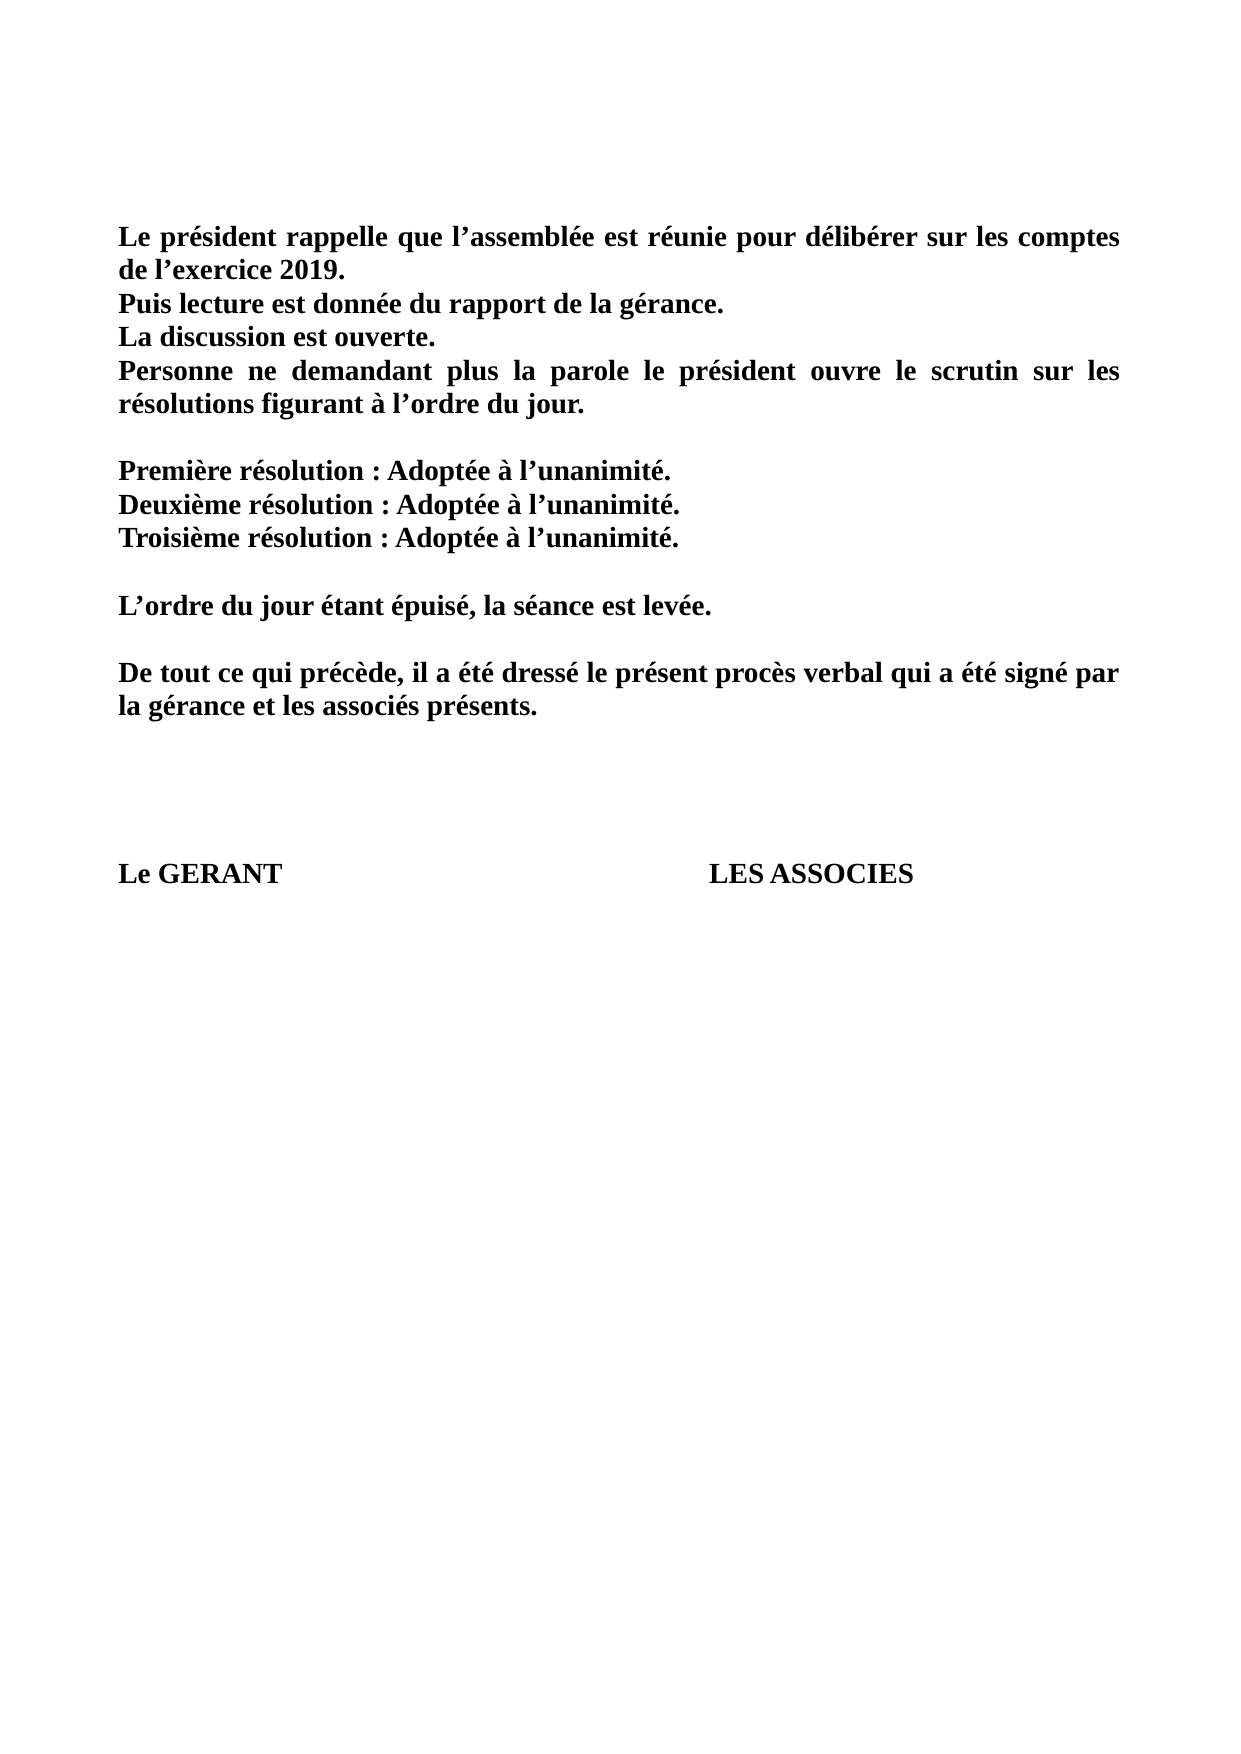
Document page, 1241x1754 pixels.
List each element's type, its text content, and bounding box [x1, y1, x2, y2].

text L’ordre du jour étant épuisé, la séance est levée. [118, 588, 1122, 621]
text Le président rappelle que l’assemblée est réunie pour délibérer sur les comptes de l’exercice 2019. [118, 219, 1122, 286]
text De tout ce qui précède, il a été dressé le présent procès verbal qui a été signé par la gérance et les associés présents. [118, 655, 1122, 722]
text Le GERANT LES ASSOCIES [118, 856, 1122, 889]
text Première résolution : Adoptée à l’unanimité. [118, 453, 1122, 487]
text Personne ne demandant plus la parole le président ouvre le scrutin sur les résolutions figurant à l’ordre du jour. [118, 353, 1122, 420]
text Troisième résolution : Adoptée à l’unanimité. [118, 521, 1122, 554]
text Puis lecture est donnée du rapport de la gérance. [118, 286, 1122, 319]
text Deuxième résolution : Adoptée à l’unanimité. [118, 487, 1122, 521]
text La discussion est ouverte. [118, 319, 1122, 353]
